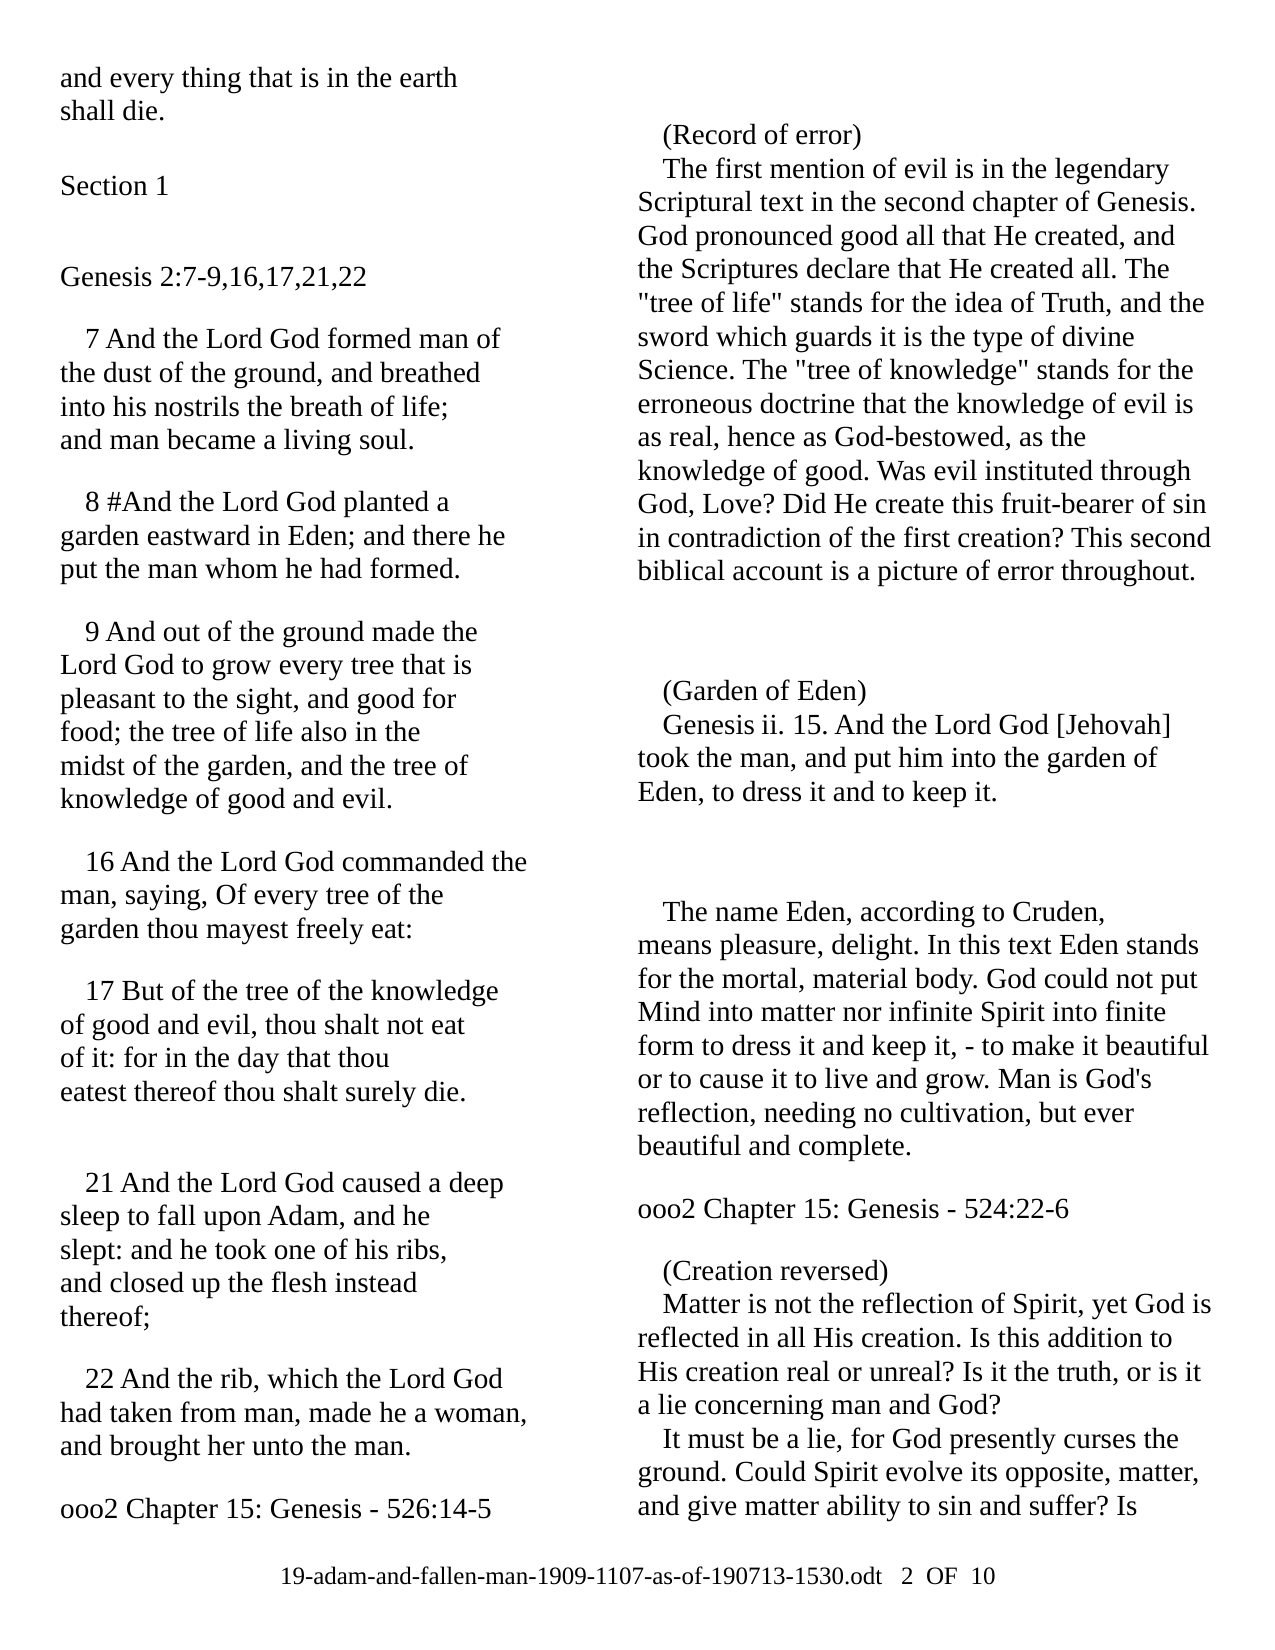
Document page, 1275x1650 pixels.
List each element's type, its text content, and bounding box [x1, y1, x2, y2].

text Genesis 2:7-9,16,17,21,22 7 And the Lord God formed man of the dust of the ground, and breathed into his nostrils the breath of life; and man became a living soul. 8 #And the Lord God planted a garden eastward in Eden; and there he put the man whom he had formed. 9 And out of the ground made the Lord God to grow every tree that is pleasant to the sight, and good for food; the tree of life also in the midst of the garden, and the tree of knowledge of good and evil. 16 And the Lord God commanded the man, saying, Of every tree of the garden thou mayest freely eat: 17 But of the tree of the knowledge of good and evil, thou shalt not eat of it: for in the day that thou eatest thereof thou shalt surely die. 21 And the Lord God caused a deep sleep to fall upon Adam, and he slept: and he took one of his ribs, and closed up the flesh instead thereof; 22 And the rib, which the Lord God had taken from man, made he a woman, and brought her unto the man. ooo2 Chapter 15: Genesis - 526:14-5 (Record of error) The first mention of evil is in the legendary Scriptural text in the second chapter of Genesis. God pronounced good all that He created, and the Scriptures declare that He created all. The "tree of life" stands for the idea of Truth, and the sword which guards it is the type of divine Science. The "tree of knowledge" stands for the erroneous doctrine that the knowledge of evil is as real, hence as God-bestowed, as the knowledge of good. Was evil instituted through God, Love? Did He create this fruit-bearer of sin in contradiction of the first creation? This second biblical account is a picture of error throughout. (Garden of Eden) Genesis ii. 15. And the Lord God [Jehovah] took the man, and put him into the garden of Eden, to dress it and to keep it. The name Eden, according to Cruden, means pleasure, delight. In this text Eden stands for the mortal, material body. God could not put Mind into matter nor infinite Spirit into finite form to dress it and keep it, - to make it beautiful or to cause it to live and grow. Man is God's reflection, needing no cultivation, but ever beautiful and complete. ooo2 Chapter 15: Genesis - 524:22-6 (Creation reversed) Matter is not the reflection of Spirit, yet God is reflected in all His creation. Is this addition to His creation real or unreal? Is it the truth, or is it a lie concerning man and God? It must be a lie, for God presently curses the ground. Could Spirit evolve its opposite, matter, and give matter ability to sin and suffer? Is Spirit, God, injected into dust, and eventually ejected at the demand of matter? Does Spirit enter dust, and lose therein the divine nature and omnipotence? Does Mind, God, enter matter to become there a mortal sinner, animated by the breath of God? In this narrative, the validity of matter is opposed, not the validity of Spirit or Spirit's creations. Man reflects God; mankind represents the Adamic race, and is a human, not a divine, creation. ooo2 Chapter 15: Genesis - 528:22 (Hypnotic surgery) Beholding the creations of his own dream and calling them real and God-given, Adam - alias error - gives them names. Afterwards he is supposed to become the basis of the creation of woman and of his own kind, calling them mankind, - that is, a kind of man. [60, 60, 1215, 1524]
text Section 1 [60, 168, 637, 202]
text Genesis 5:3-5 3 #And Adam lived an hundred and thirty years, and begat a son in his own likeness, after his image; and called his name Seth: 4 And the days of Adam after he had begotten Seth were eight hundred years: and he begat sons and daughters: 5 And all the days that Adam lived were nine hundred and thirty years: and he died. Genesis 6:5-13,17 5 #And God saw that the wickedness of man was great in the earth, and that every imagination of the thoughts of his heart was only evil continually. 6 And it repented the Lord that he had made man on the earth, and it grieved him at his heart. 7 And the Lord said, I will destroy man whom I have created from the face of the earth; both man, and beast, and the creeping thing, and the fowls of the air; for it repenteth me that I have made them. 8 But Noah found grace in the eyes of the Lord. 9 #These are the generations of Noah: Noah was a just man and perfect in his generations, and Noah walked with God. 10 And Noah begat three sons, Shem, Ham, and Japheth. 11 The earth also was corrupt before God, and the earth was filled with violence. 12 And God looked upon the earth, and, behold, it was corrupt; for all flesh had corrupted his way upon the earth. 13 And God said unto Noah, The end of all flesh is come before me; for the earth is filled with violence through them; and, behold, I will destroy them with the earth. 17 And, behold, I, even I, do bring a flood of waters upon the earth, to destroy all flesh, wherein is the breath of life, from under heaven; and every thing that is in the earth shall die. [60, 60, 637, 127]
